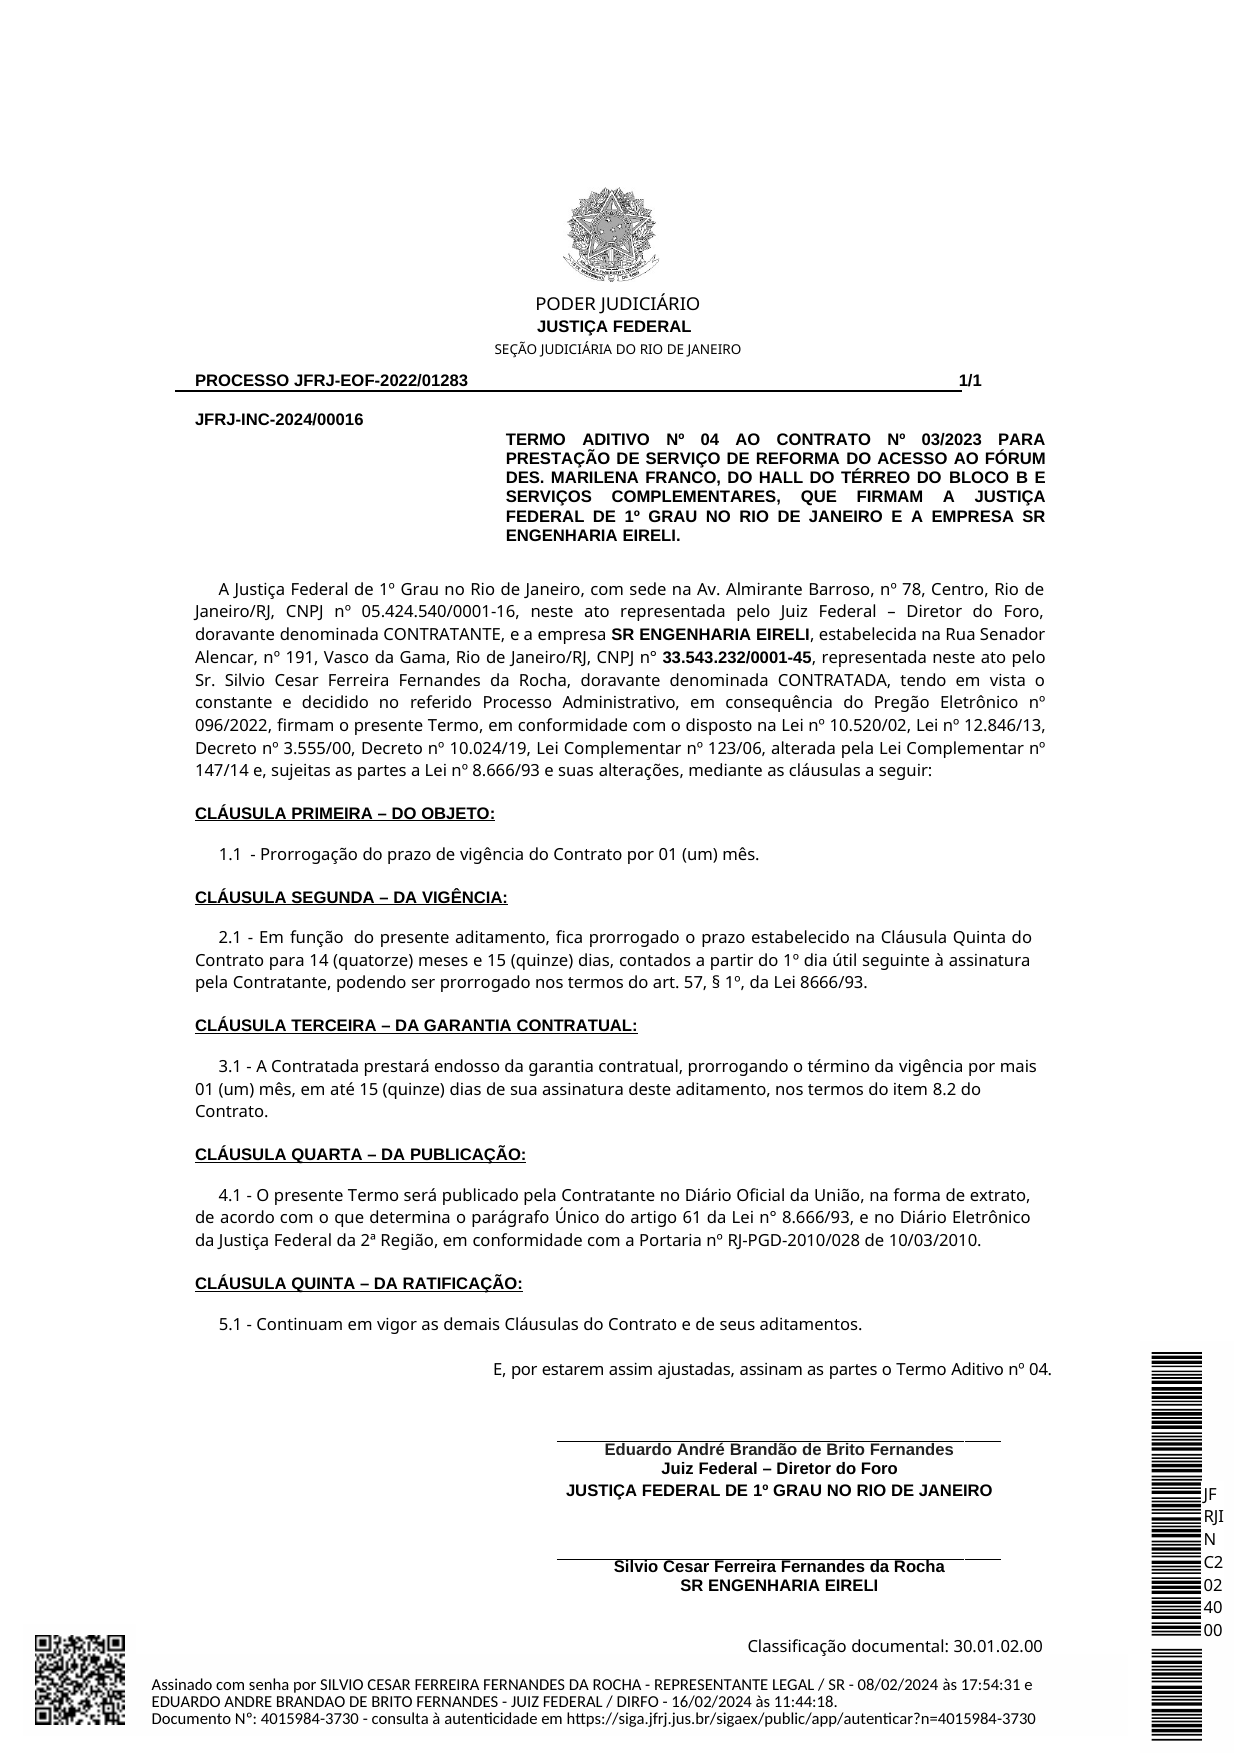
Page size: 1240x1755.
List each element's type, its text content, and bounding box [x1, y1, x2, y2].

subtitle JUSTIÇA FEDERAL DE 1º GRAU NO RIO DE JANEIRO [502, 1481, 1056, 1500]
text SEÇÃO JUDICIÁRIA DO RIO DE JANEIRO [242, 340, 994, 358]
text 4.1 - O presente Termo será publicado pela Contratante no Diário Oficial da União, na forma de extrato, de acordo com o que determina o parágrafo Único do artigo 61 da Lei n° 8.666/93, e no Diário Eletrônico da Justiça Federal da 2ª Região, em conformidade com a Portaria nº RJ-PGD-2010/028 de 10/03/2010. [195, 1183, 1033, 1252]
text Juiz Federal – Diretor do Foro [502, 1458, 1056, 1478]
subtitle CLÁUSULA QUARTA – DA PUBLICAÇÃO: [195, 1145, 1239, 1164]
text A Justiça Federal de 1º Grau no Rio de Janeiro, com sede na Av. Almirante Barroso, nº 78, Centro, Rio de Janeiro/RJ, CNPJ nº 05.424.540/0001-16, neste ato representada pelo Juiz Federal – Diretor do Foro, doravante denominada CONTRATANTE, e a empresa SR ENGENHARIA EIRELI, estabelecida na Rua Senador Alencar, nº 191, Vasco da Gama, Rio de Janeiro/RJ, CNPJ n° 33.543.232/0001-45, representada neste ato pelo Sr. Silvio Cesar Ferreira Fernandes da Rocha, doravante denominada CONTRATADA, tendo em vista o constante e decidido no referido Processo Administrativo, em consequência do Pregão Eletrônico nº 096/2022, firmam o presente Termo, em conformidade com o disposto na Lei nº 10.520/02, Lei nº 12.846/13, Decreto nº 3.555/00, Decreto nº 10.024/19, Lei Complementar nº 123/06, alterada pela Lei Complementar nº 147/14 e, sujeitas as partes a Lei nº 8.666/93 e suas alterações, mediante as cláusulas a seguir: [195, 577, 1046, 782]
subtitle PROCESSO JFRJ-EOF-2022/01283 1/1 [195, 371, 1239, 390]
subtitle CLÁUSULA SEGUNDA – DA VIGÊNCIA: [195, 887, 1239, 907]
text PODER JUDICIÁRIO [242, 291, 994, 315]
subtitle CLÁUSULA QUINTA – DA RATIFICAÇÃO: [195, 1274, 1239, 1293]
text Silvio Cesar Ferreira Fernandes da Rocha [502, 1547, 1056, 1576]
text Eduardo André Brandão de Brito Fernandes [502, 1432, 1056, 1458]
text JFRJINC202400016 [1203, 1482, 1224, 1636]
text JFRJ-INC-2024/00016 [195, 409, 367, 428]
subtitle CLÁUSULA PRIMEIRA – DO OBJETO: [195, 804, 1239, 823]
subtitle SR ENGENHARIA EIRELI [502, 1576, 1056, 1595]
text Classificação documental: 30.01.02.00 [747, 1635, 1140, 1657]
text 5.1 - Continuam em vigor as demais Cláusulas do Contrato e de seus aditamentos. [218, 1312, 1239, 1335]
text 2.1 - Em função do presente aditamento, fica prorrogado o prazo estabelecido na Cláusula Quinta do Contrato para 14 (quatorze) meses e 15 (quinze) dias, contados a partir do 1º dia útil seguinte à assinatura pela Contratante, podendo ser prorrogado nos termos do art. 57, § 1º, da Lei 8666/93. [195, 926, 1033, 994]
text 1.1 - Prorrogação do prazo de vigência do Contrato por 01 (um) mês. [218, 842, 1239, 865]
subtitle JUSTIÇA FEDERAL [234, 317, 994, 336]
subtitle TERMO ADITIVO Nº 04 AO CONTRATO Nº 03/2023 PARA PRESTAÇÃO DE SERVIÇO DE REFORMA DO ACESSO AO FÓRUM DES. MARILENA FRANCO, DO HALL DO TÉRREO DO BLOCO B E SERVIÇOS COMPLEMENTARES, QUE FIRMAM A JUSTIÇA FEDERAL DE 1º GRAU NO RIO DE JANEIRO E A EMPRESA SR ENGENHARIA EIRELI. [506, 430, 1046, 545]
text 3.1 - A Contratada prestará endosso da garantia contratual, prorrogando o término da vigência por mais 01 (um) mês, em até 15 (quinze) dias de sua assinatura deste aditamento, nos termos do item 8.2 do Contrato. [195, 1054, 1041, 1123]
subtitle CLÁUSULA TERCEIRA – DA GARANTIA CONTRATUAL: [195, 1016, 1239, 1035]
text E, por estarem assim ajustadas, assinam as partes o Termo Aditivo nº 04. [493, 1358, 1140, 1381]
